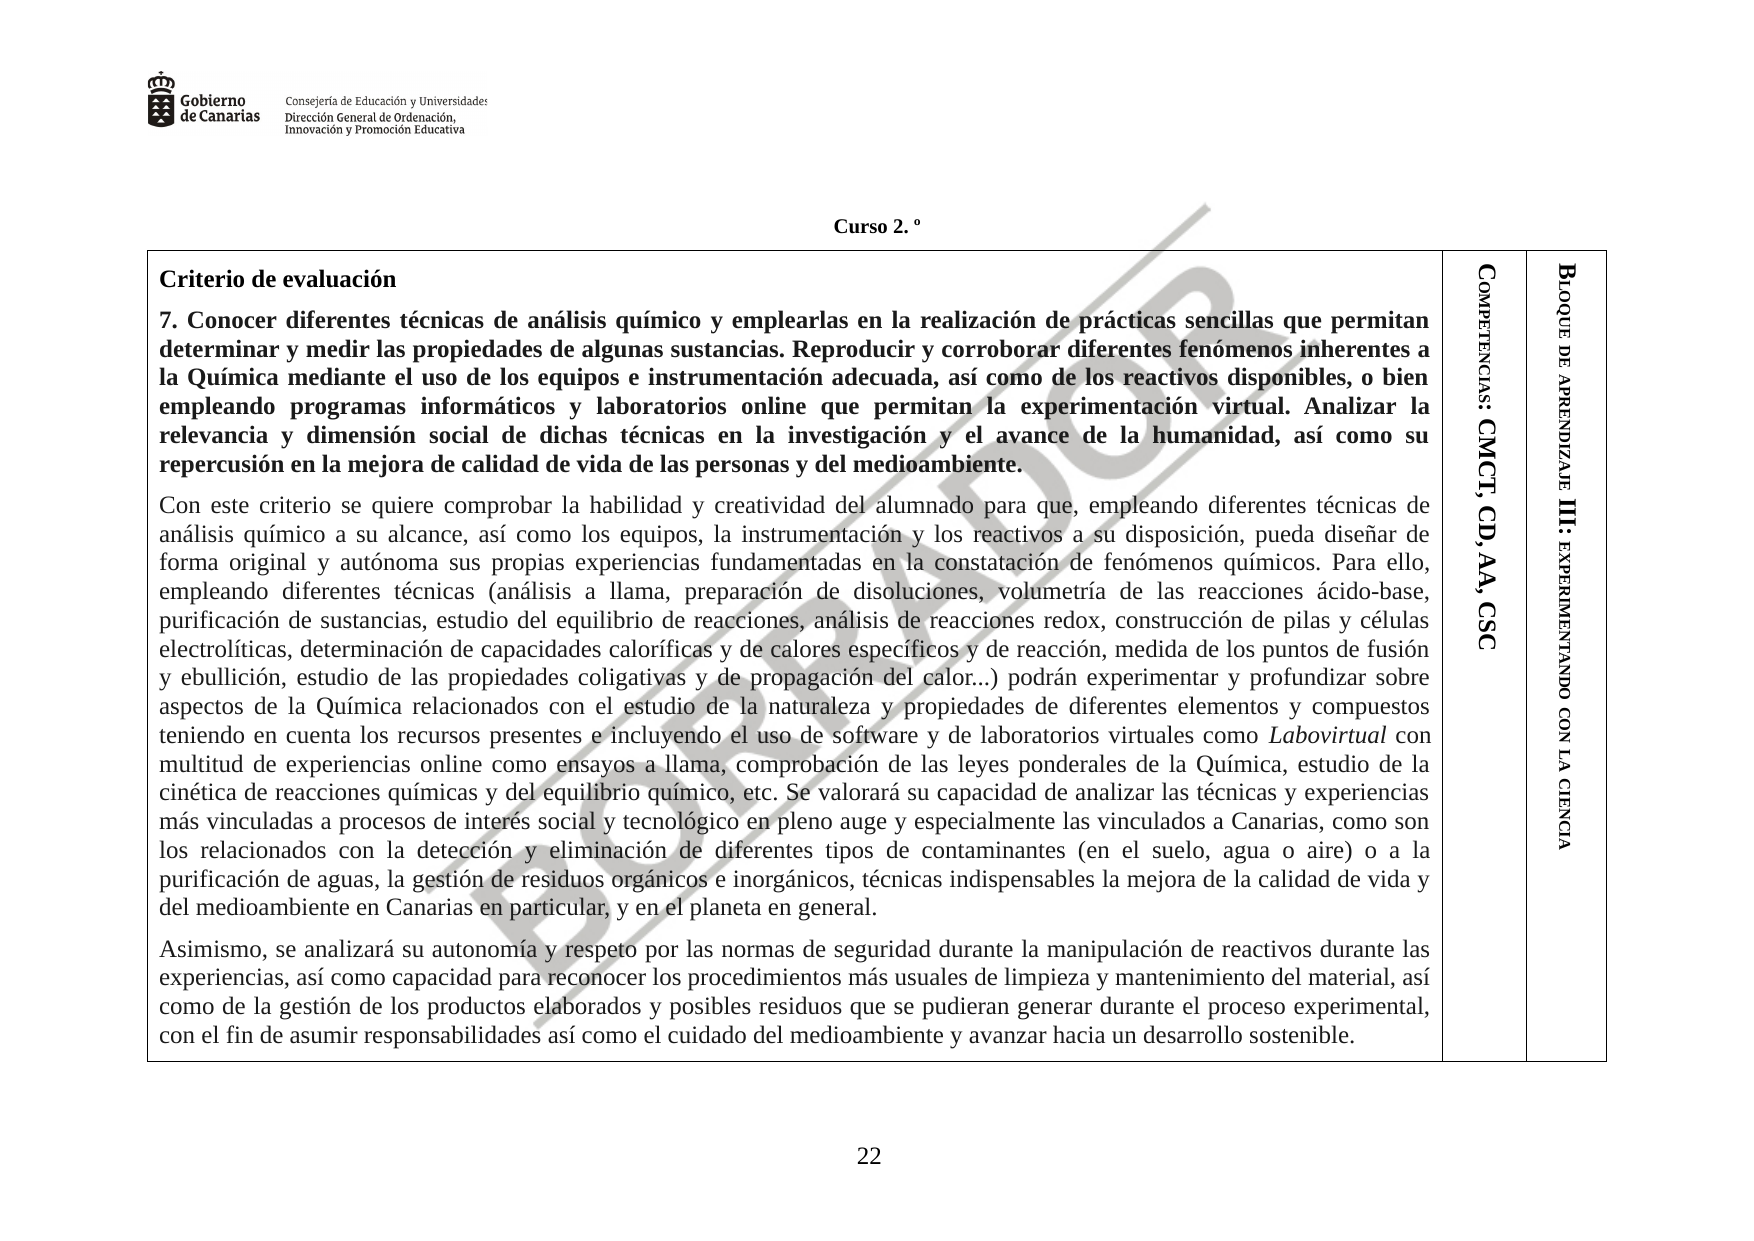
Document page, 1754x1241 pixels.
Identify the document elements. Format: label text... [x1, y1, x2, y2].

text Curso 2. º [148, 214, 1606, 238]
picture [147, 71, 488, 136]
table_header Bloque de aprendizaje III: experimentando con la ciencia [1527, 251, 1606, 1061]
picture [476, 238, 1277, 250]
table_header Criterio de evaluación 7. Conocer diferentes técnicas de análisis químico y emplearlas en la realización de prácticas sencillas que permitan determinar y medir las propiedades de algunas sustancias. Reproducir y corroborar diferentes fenómenos inherentes a la Química mediante el uso de los equipos e instrumentación adecuada, así como de los reactivos disponibles, o bien empleando programas informáticos y laboratorios online que permitan la experimentación virtual. Analizar la relevancia y dimensión social de dichas técnicas en la investigación y el avance de la humanidad, así como su repercusión en la mejora de calidad de vida de las personas y del medioambiente. Con este criterio se quiere comprobar la habilidad y creatividad del alumnado para que, empleando diferentes técnicas de análisis químico a su alcance, así como los equipos, la instrumentación y los reactivos a su disposición, pueda diseñar de forma original y autónoma sus propias experiencias fundamentadas en la constatación de fenómenos químicos. Para ello, empleando diferentes técnicas (análisis a llama, preparación de disoluciones, volumetría de las reacciones ácido-base, purificación de sustancias, estudio del equilibrio de reacciones, análisis de reacciones redox, construcción de pilas y células electrolíticas, determinación de capacidades caloríficas y de calores específicos y de reacción, medida de los puntos de fusión y ebullición, estudio de las propiedades coligativas y de propagación del calor...) podrán experimentar y profundizar sobre aspectos de la Química relacionados con el estudio de la naturaleza y propiedades de diferentes elementos y compuestos teniendo en cuenta los recursos presentes e incluyendo el uso de software y de laboratorios virtuales como Labovirtual con multitud de experiencias online como ensayos a llama, comprobación de las leyes ponderales de la Química, estudio de la cinética de reacciones químicas y del equilibrio químico, etc. Se valorará su capacidad de analizar las técnicas y experiencias más vinculadas a procesos de interés social y tecnológico en pleno auge y especialmente las vinculados a Canarias, como son los relacionados con la detección y eliminación de diferentes tipos de contaminantes (en el suelo, agua o aire) o a la purificación de aguas, la gestión de residuos orgánicos e inorgánicos, técnicas indispensables la mejora de la calidad de vida y del medioambiente en Canarias en particular, y en el planeta en general. Asimismo, se analizará su autonomía y respeto por las normas de seguridad durante la manipulación de reactivos durante las experiencias, así como capacidad para reconocer los procedimientos más usuales de limpieza y mantenimiento del material, así como de la gestión de los productos elaborados y posibles residuos que se pudieran generar durante el proceso experimental, con el fin de asumir responsabilidades así como el cuidado del medioambiente y avanzar hacia un desarrollo sostenible. [148, 251, 1442, 1061]
table_header Competencias: CMCT, CD, AA, CSC [1443, 251, 1526, 1061]
